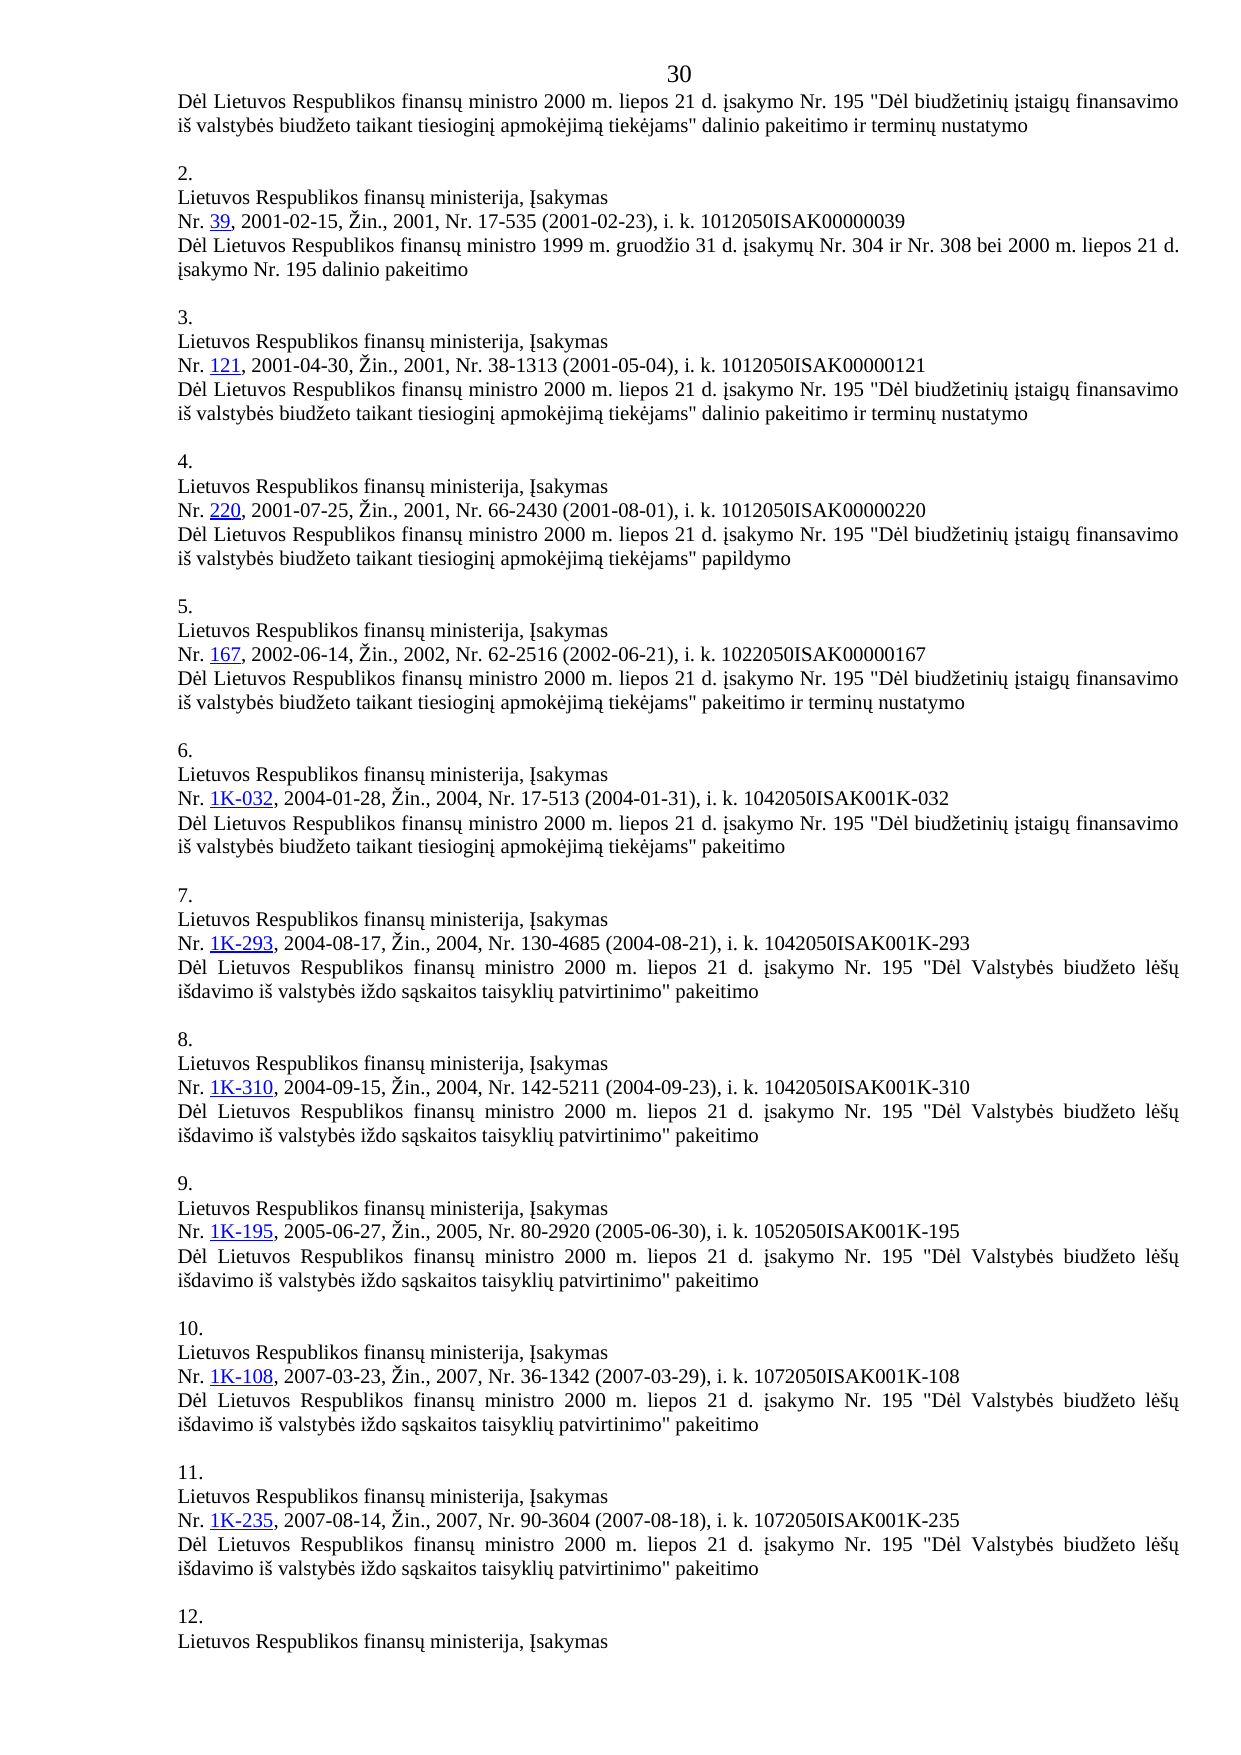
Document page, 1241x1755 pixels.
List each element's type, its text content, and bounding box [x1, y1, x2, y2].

text Lietuvos Respublikos finansų ministerija, Įsakymas [177, 1340, 1181, 1364]
text Dėl Lietuvos Respublikos finansų ministro 2000 m. liepos 21 d. įsakymo Nr. 195 "Dėl biudžetinių įstaigų finansavimo iš valstybės biudžeto taikant tiesioginį apmokėjimą tiekėjams" dalinio pakeitimo ir terminų nustatymo [177, 377, 1181, 425]
text 4. [177, 449, 1181, 473]
text Lietuvos Respublikos finansų ministerija, Įsakymas [177, 618, 1181, 642]
text 6. [177, 738, 1181, 762]
text 12. [177, 1604, 1181, 1628]
text Dėl Lietuvos Respublikos finansų ministro 2000 m. liepos 21 d. įsakymo Nr. 195 "Dėl Valstybės biudžeto lėšų išdavimo iš valstybės iždo sąskaitos taisyklių patvirtinimo" pakeitimo [177, 1388, 1181, 1436]
text Dėl Lietuvos Respublikos finansų ministro 2000 m. liepos 21 d. įsakymo Nr. 195 "Dėl Valstybės biudžeto lėšų išdavimo iš valstybės iždo sąskaitos taisyklių patvirtinimo" pakeitimo [177, 1243, 1181, 1292]
text Dėl Lietuvos Respublikos finansų ministro 2000 m. liepos 21 d. įsakymo Nr. 195 "Dėl Valstybės biudžeto lėšų išdavimo iš valstybės iždo sąskaitos taisyklių patvirtinimo" pakeitimo [177, 955, 1181, 1003]
text Dėl Lietuvos Respublikos finansų ministro 1999 m. gruodžio 31 d. įsakymų Nr. 304 ir Nr. 308 bei 2000 m. liepos 21 d. įsakymo Nr. 195 dalinio pakeitimo [177, 233, 1181, 281]
text Nr. 1K-108, 2007-03-23, Žin., 2007, Nr. 36-1342 (2007-03-29), i. k. 1072050ISAK001K-108 [177, 1364, 1181, 1388]
text Nr. 1K-195, 2005-06-27, Žin., 2005, Nr. 80-2920 (2005-06-30), i. k. 1052050ISAK001K-195 [177, 1219, 1181, 1243]
text Lietuvos Respublikos finansų ministerija, Įsakymas [177, 1484, 1181, 1508]
text 9. [177, 1171, 1181, 1195]
text 3. [177, 305, 1181, 329]
text Nr. 1K-032, 2004-01-28, Žin., 2004, Nr. 17-513 (2004-01-31), i. k. 1042050ISAK001K-032 [177, 786, 1181, 810]
text Lietuvos Respublikos finansų ministerija, Įsakymas [177, 762, 1181, 786]
text Lietuvos Respublikos finansų ministerija, Įsakymas [177, 185, 1181, 209]
text Nr. 1K-235, 2007-08-14, Žin., 2007, Nr. 90-3604 (2007-08-18), i. k. 1072050ISAK001K-235 [177, 1508, 1181, 1532]
text 7. [177, 883, 1181, 907]
text Nr. 121, 2001-04-30, Žin., 2001, Nr. 38-1313 (2001-05-04), i. k. 1012050ISAK00000121 [177, 353, 1181, 377]
text 10. [177, 1316, 1181, 1340]
text Lietuvos Respublikos finansų ministerija, Įsakymas [177, 907, 1181, 931]
text Lietuvos Respublikos finansų ministerija, Įsakymas [177, 329, 1181, 353]
text Lietuvos Respublikos finansų ministerija, Įsakymas [177, 1195, 1181, 1219]
text 2. [177, 161, 1181, 185]
text Nr. 1K-293, 2004-08-17, Žin., 2004, Nr. 130-4685 (2004-08-21), i. k. 1042050ISAK001K-293 [177, 931, 1181, 955]
text Dėl Lietuvos Respublikos finansų ministro 2000 m. liepos 21 d. įsakymo Nr. 195 "Dėl biudžetinių įstaigų finansavimo iš valstybės biudžeto taikant tiesioginį apmokėjimą tiekėjams" papildymo [177, 522, 1181, 570]
text Nr. 39, 2001-02-15, Žin., 2001, Nr. 17-535 (2001-02-23), i. k. 1012050ISAK00000039 [177, 209, 1181, 233]
text Nr. 167, 2002-06-14, Žin., 2002, Nr. 62-2516 (2002-06-21), i. k. 1022050ISAK00000167 [177, 642, 1181, 666]
text 11. [177, 1460, 1181, 1484]
text Dėl Lietuvos Respublikos finansų ministro 2000 m. liepos 21 d. įsakymo Nr. 195 "Dėl biudžetinių įstaigų finansavimo iš valstybės biudžeto taikant tiesioginį apmokėjimą tiekėjams" dalinio pakeitimo ir terminų nustatymo [177, 88, 1181, 137]
text Dėl Lietuvos Respublikos finansų ministro 2000 m. liepos 21 d. įsakymo Nr. 195 "Dėl Valstybės biudžeto lėšų išdavimo iš valstybės iždo sąskaitos taisyklių patvirtinimo" pakeitimo [177, 1099, 1181, 1147]
text Dėl Lietuvos Respublikos finansų ministro 2000 m. liepos 21 d. įsakymo Nr. 195 "Dėl biudžetinių įstaigų finansavimo iš valstybės biudžeto taikant tiesioginį apmokėjimą tiekėjams" pakeitimo [177, 810, 1181, 858]
text Dėl Lietuvos Respublikos finansų ministro 2000 m. liepos 21 d. įsakymo Nr. 195 "Dėl Valstybės biudžeto lėšų išdavimo iš valstybės iždo sąskaitos taisyklių patvirtinimo" pakeitimo [177, 1532, 1181, 1580]
text Dėl Lietuvos Respublikos finansų ministro 2000 m. liepos 21 d. įsakymo Nr. 195 "Dėl biudžetinių įstaigų finansavimo iš valstybės biudžeto taikant tiesioginį apmokėjimą tiekėjams" pakeitimo ir terminų nustatymo [177, 666, 1181, 714]
text 8. [177, 1027, 1181, 1051]
text Nr. 1K-310, 2004-09-15, Žin., 2004, Nr. 142-5211 (2004-09-23), i. k. 1042050ISAK001K-310 [177, 1075, 1181, 1099]
text 5. [177, 594, 1181, 618]
text Nr. 220, 2001-07-25, Žin., 2001, Nr. 66-2430 (2001-08-01), i. k. 1012050ISAK00000220 [177, 498, 1181, 522]
text Lietuvos Respublikos finansų ministerija, Įsakymas [177, 1628, 1181, 1653]
text Lietuvos Respublikos finansų ministerija, Įsakymas [177, 473, 1181, 498]
text Lietuvos Respublikos finansų ministerija, Įsakymas [177, 1051, 1181, 1075]
